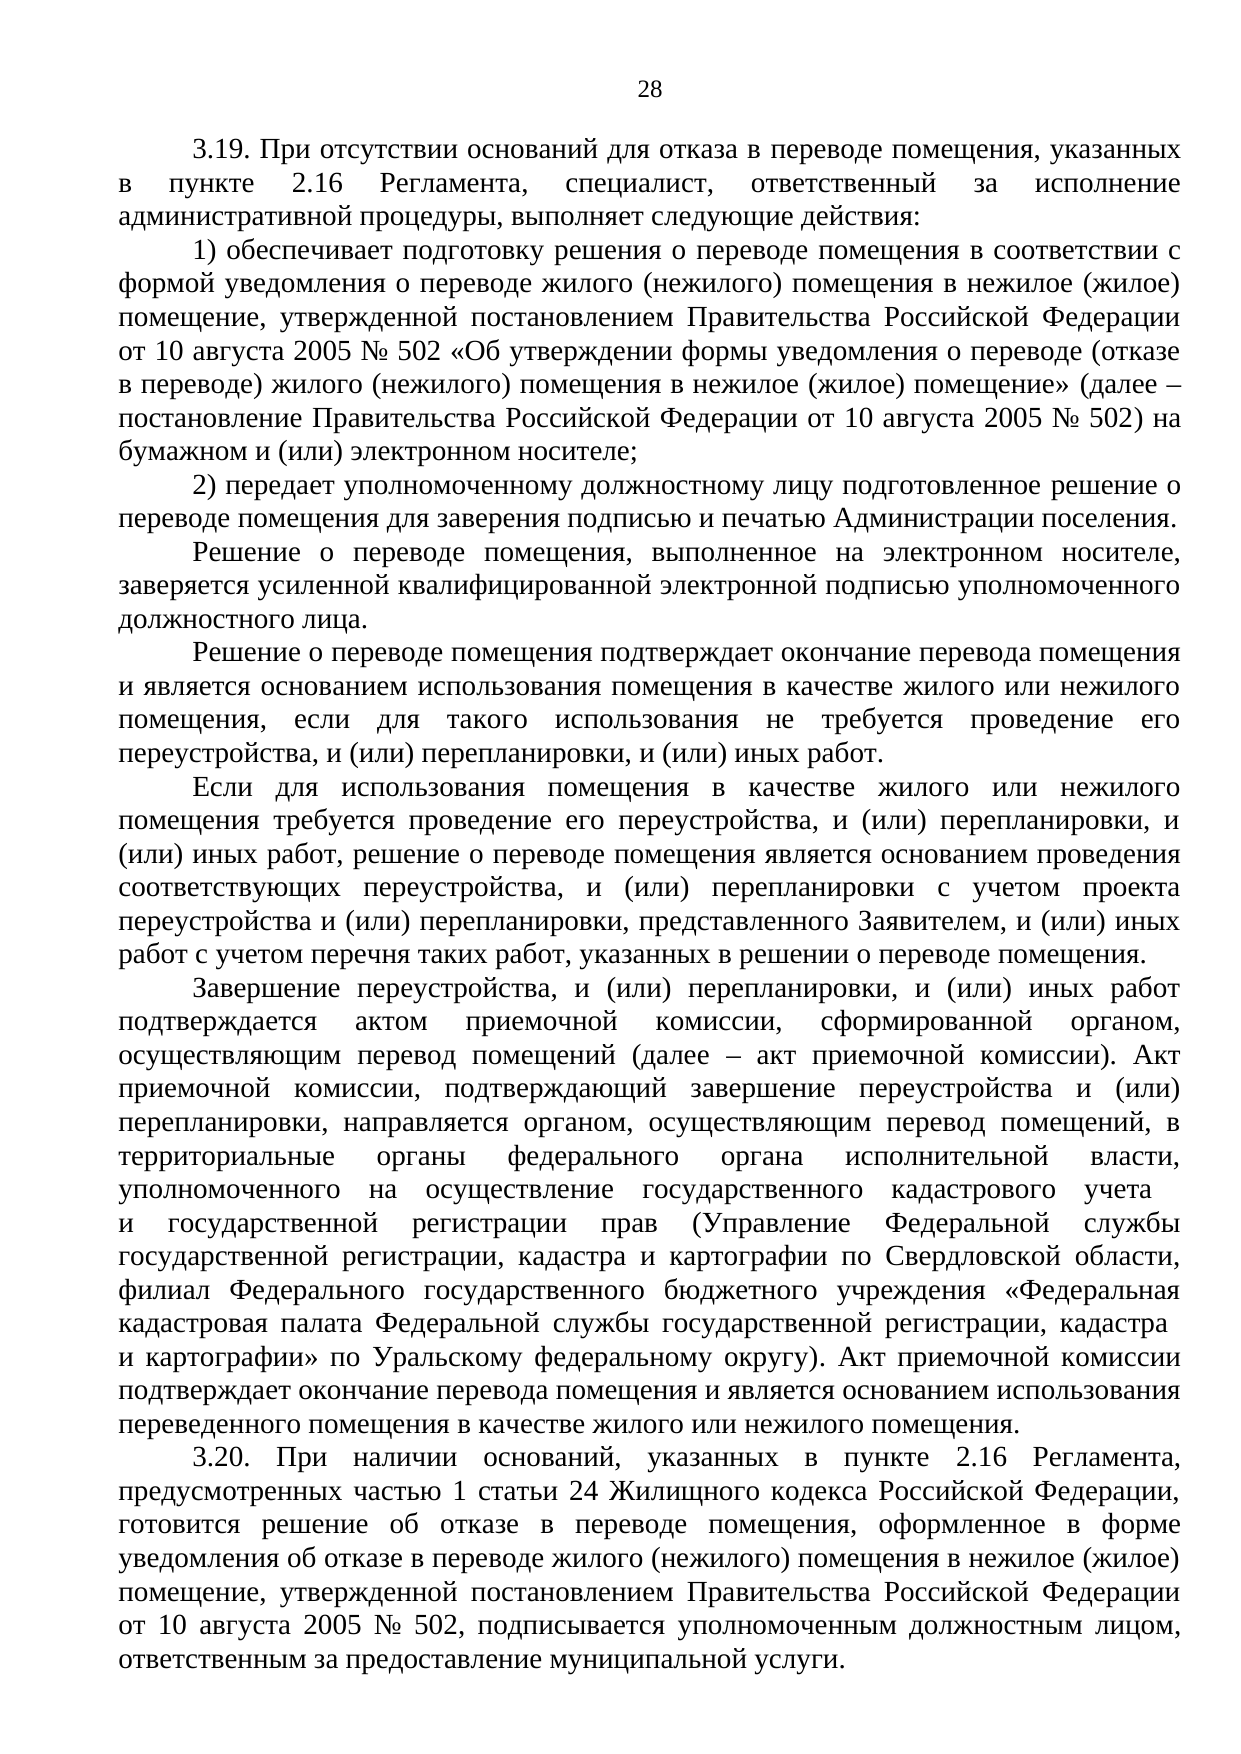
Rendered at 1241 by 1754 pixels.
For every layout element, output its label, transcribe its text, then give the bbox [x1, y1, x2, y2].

text 3.19. При отсутствии оснований для отказа в переводе помещения, указанных в пункте 2.16 Регламента, специалист, ответственный за исполнение административной процедуры, выполняет следующие действия: [118, 131, 1181, 232]
text 2) передает уполномоченному должностному лицу подготовленное решение о переводе помещения для заверения подписью и печатью Администрации поселения. [118, 467, 1181, 534]
text Решение о переводе помещения подтверждает окончание перевода помещения и является основанием использования помещения в качестве жилого или нежилого помещения, если для такого использования не требуется проведение его переустройства, и (или) перепланировки, и (или) иных работ. [118, 634, 1181, 769]
text Решение о переводе помещения, выполненное на электронном носителе, заверяется усиленной квалифицированной электронной подписью уполномоченного должностного лица. [118, 534, 1181, 634]
text 1) обеспечивает подготовку решения о переводе помещения в соответствии с формой уведомления о переводе жилого (нежилого) помещения в нежилое (жилое) помещение, утвержденной постановлением Правительства Российской Федерации от 10 августа 2005 № 502 «Об утверждении формы уведомления о переводе (отказе в переводе) жилого (нежилого) помещения в нежилое (жилое) помещение» (далее – постановление Правительства Российской Федерации от 10 августа 2005 № 502) на бумажном и (или) электронном носителе; [118, 232, 1181, 467]
text Завершение переустройства, и (или) перепланировки, и (или) иных работ подтверждается актом приемочной комиссии, сформированной органом, осуществляющим перевод помещений (далее – акт приемочной комиссии). Акт приемочной комиссии, подтверждающий завершение переустройства и (или) перепланировки, направляется органом, осуществляющим перевод помещений, в территориальные органы федерального органа исполнительной власти, уполномоченного на осуществление государственного кадастрового учета и государственной регистрации прав (Управление Федеральной службы государственной регистрации, кадастра и картографии по Свердловской области, филиал Федерального государственного бюджетного учреждения «Федеральная кадастровая палата Федеральной службы государственной регистрации, кадастра и картографии» по Уральскому федеральному округу). Акт приемочной комиссии подтверждает окончание перевода помещения и является основанием использования переведенного помещения в качестве жилого или нежилого помещения. [118, 970, 1181, 1439]
text 3.20. При наличии оснований, указанных в пункте 2.16 Регламента, предусмотренных частью 1 статьи 24 Жилищного кодекса Российской Федерации, готовится решение об отказе в переводе помещения, оформленное в форме уведомления об отказе в переводе жилого (нежилого) помещения в нежилое (жилое) помещение, утвержденной постановлением Правительства Российской Федерации от 10 августа 2005 № 502, подписывается уполномоченным должностным лицом, ответственным за предоставление муниципальной услуги. [118, 1439, 1181, 1674]
text Если для использования помещения в качестве жилого или нежилого помещения требуется проведение его переустройства, и (или) перепланировки, и (или) иных работ, решение о переводе помещения является основанием проведения соответствующих переустройства, и (или) перепланировки с учетом проекта переустройства и (или) перепланировки, представленного Заявителем, и (или) иных работ с учетом перечня таких работ, указанных в решении о переводе помещения. [118, 769, 1181, 970]
